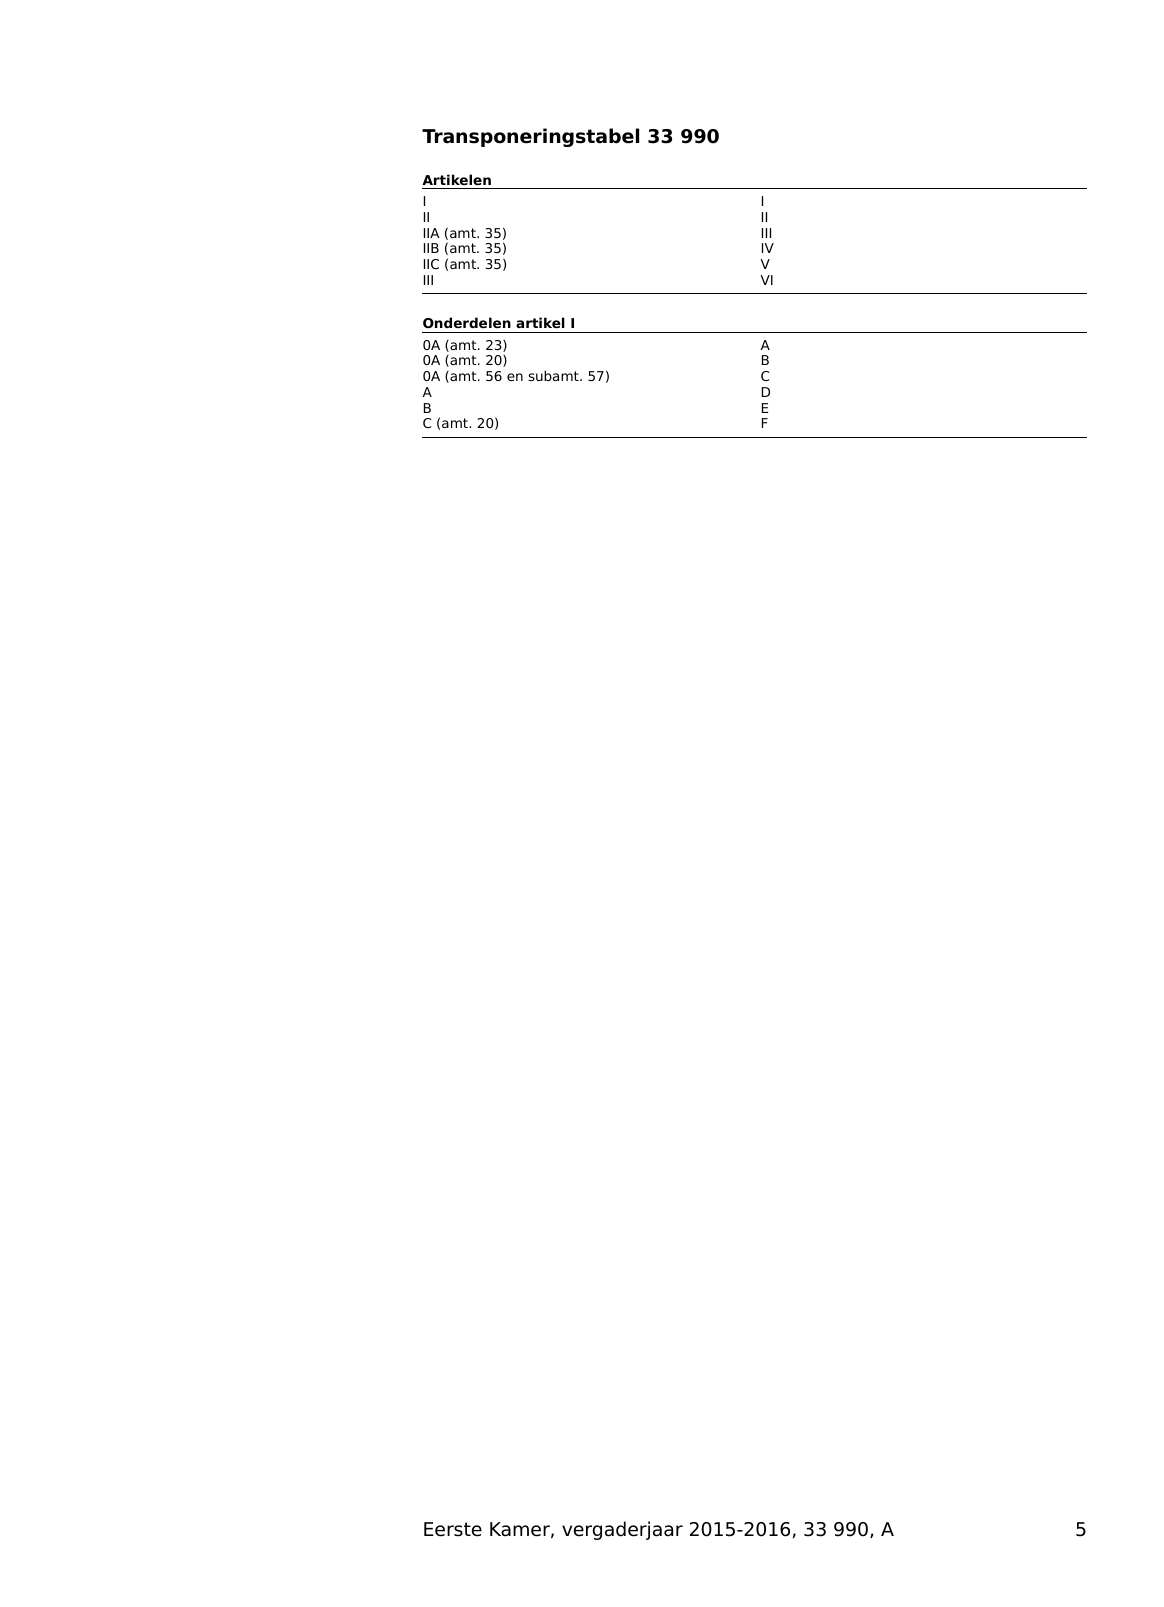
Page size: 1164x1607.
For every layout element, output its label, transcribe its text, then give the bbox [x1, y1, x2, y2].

table_cell F [754, 416, 1087, 437]
table_cell A [422, 385, 754, 400]
table_cell III [754, 226, 1087, 241]
table_cell I [754, 189, 1087, 210]
table_cell E [754, 400, 1087, 416]
table_cell IIA (amt. 35) [422, 226, 754, 241]
table_cell C [754, 369, 1087, 385]
table_cell A [754, 333, 1087, 353]
table_header Onderdelen artikel I [422, 316, 1087, 332]
table_cell C (amt. 20) [422, 416, 754, 437]
table_cell II [422, 210, 754, 226]
table_cell VI [754, 273, 1087, 293]
table_cell 0A (amt. 20) [422, 353, 754, 369]
table_cell IV [754, 241, 1087, 257]
table_cell III [422, 273, 754, 293]
table_cell B [754, 353, 1087, 369]
table_cell B [422, 400, 754, 416]
table_cell V [754, 257, 1087, 273]
table_cell IIC (amt. 35) [422, 257, 754, 273]
table_cell II [754, 210, 1087, 226]
table_cell D [754, 385, 1087, 400]
table_cell 0A (amt. 56 en subamt. 57) [422, 369, 754, 385]
table_header Artikelen [422, 173, 1087, 188]
table_cell I [422, 189, 754, 210]
table_cell IIB (amt. 35) [422, 241, 754, 257]
table_cell 0A (amt. 23) [422, 333, 754, 353]
subtitle Transponeringstabel 33 990 [77, 126, 1087, 148]
